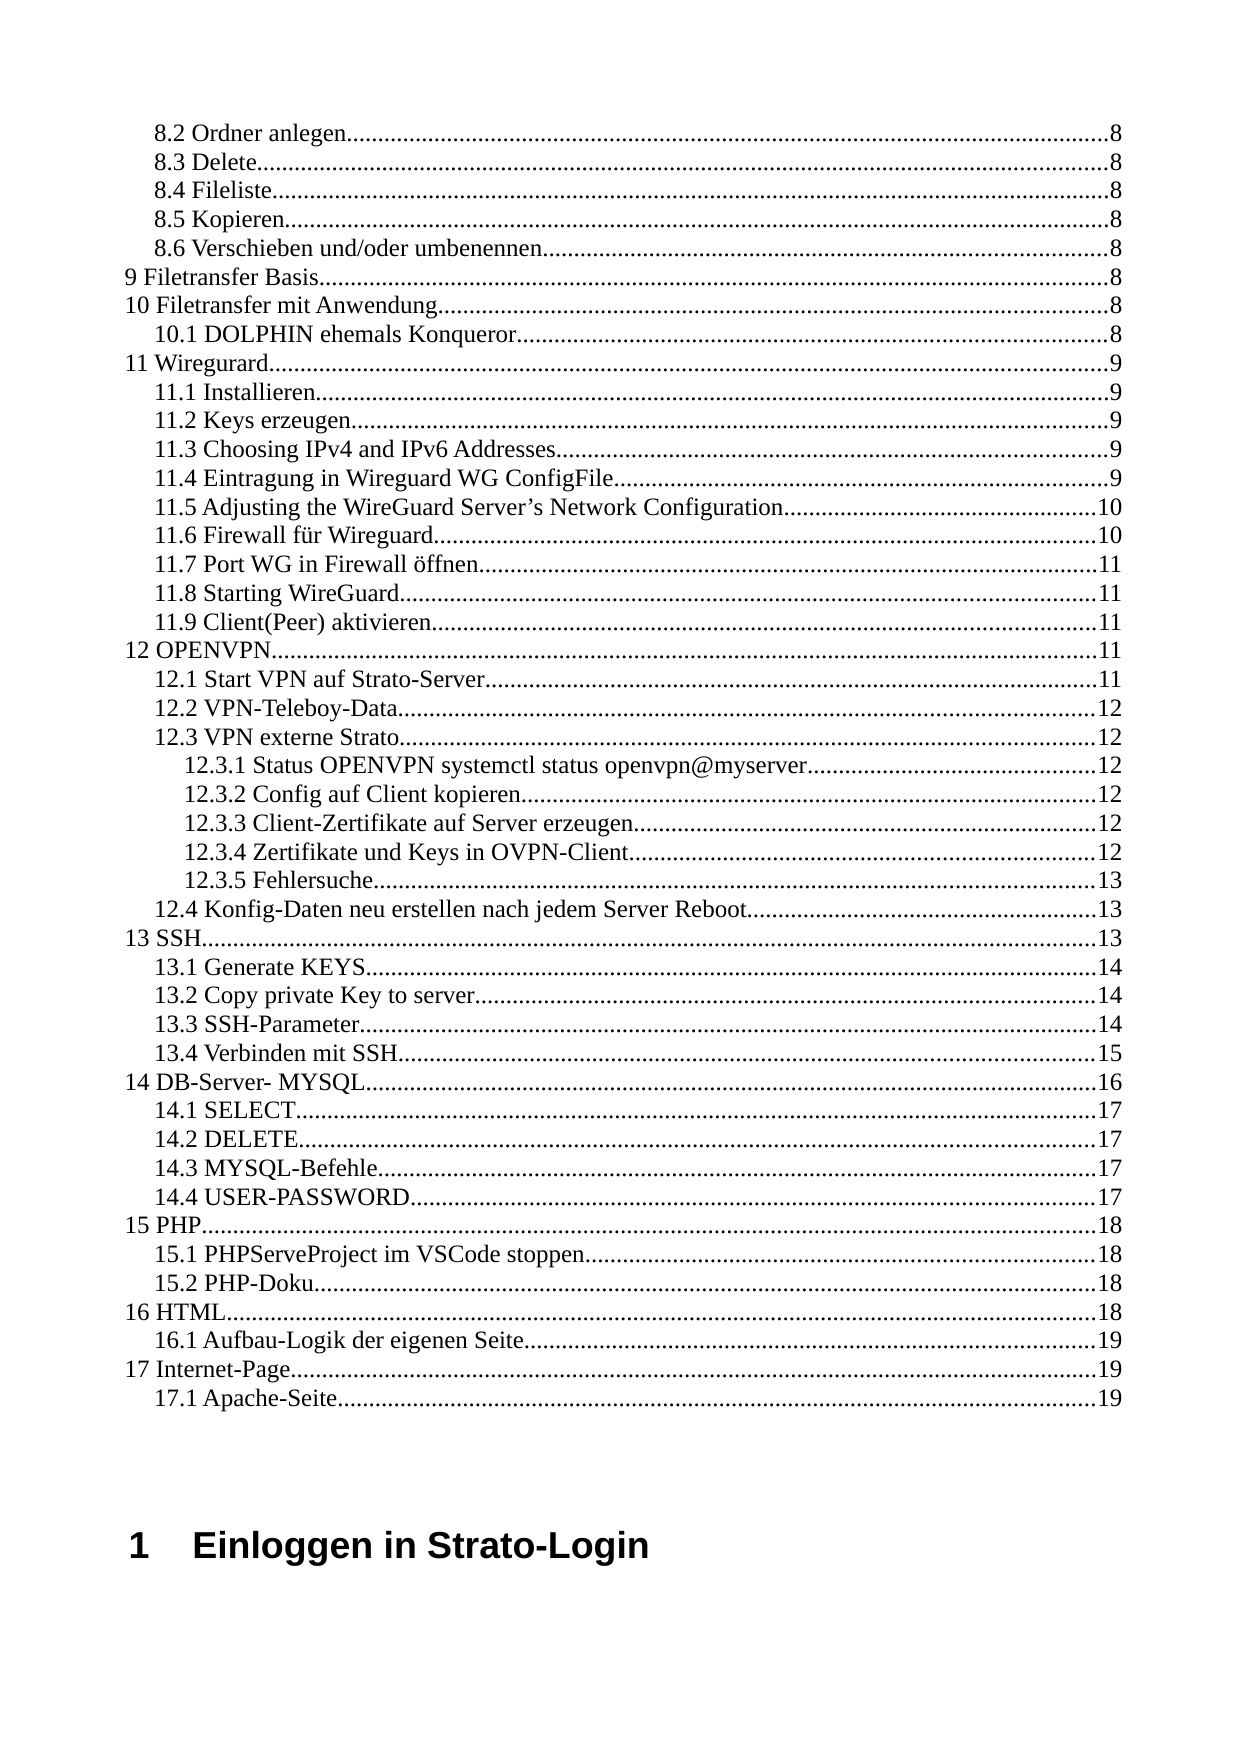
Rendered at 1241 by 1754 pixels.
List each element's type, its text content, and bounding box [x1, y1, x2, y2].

text 16 HTML 18 [118, 1297, 1122, 1326]
text 12.3.1 Status OPENVPN systemctl status openvpn@myserver 12 [177, 751, 1122, 779]
text 11.5 Adjusting the WireGuard Server’s Network Configuration 10 [148, 492, 1122, 521]
text 12.3 VPN externe Strato 12 [148, 722, 1122, 751]
text 12.3.2 Config auf Client kopieren 12 [177, 779, 1122, 808]
text 17.1 Apache-Seite 19 [148, 1383, 1122, 1412]
text 12.2 VPN-Teleboy-Data 12 [148, 693, 1122, 722]
text 13.1 Generate KEYS 14 [148, 952, 1122, 981]
text 8.5 Kopieren 8 [148, 204, 1122, 233]
text 15.1 PHPServeProject im VSCode stoppen 18 [148, 1239, 1122, 1268]
text 8.6 Verschieben und/oder umbenennen 8 [148, 233, 1122, 262]
text 11 Wiregurard 9 [118, 348, 1122, 377]
text 11.8 Starting WireGuard 11 [148, 578, 1122, 607]
text 8.2 Ordner anlegen 8 [148, 118, 1122, 147]
text 16.1 Aufbau-Logik der eigenen Seite 19 [148, 1326, 1122, 1354]
text 12.1 Start VPN auf Strato-Server 11 [148, 664, 1122, 693]
subtitle Einloggen in Strato-Login [118, 1523, 1122, 1566]
text 12.4 Konfig-Daten neu erstellen nach jedem Server Reboot 13 [148, 894, 1122, 923]
text 12 OPENVPN 11 [118, 636, 1122, 664]
text 14.4 USER-PASSWORD 17 [148, 1182, 1122, 1211]
text 14.2 DELETE 17 [148, 1124, 1122, 1153]
text 14.3 MYSQL-Befehle 17 [148, 1153, 1122, 1182]
text 9 Filetransfer Basis 8 [118, 262, 1122, 291]
text 11.3 Choosing IPv4 and IPv6 Addresses 9 [148, 434, 1122, 463]
text 12.3.5 Fehlersuche 13 [177, 866, 1122, 894]
text 13.2 Copy private Key to server 14 [148, 981, 1122, 1009]
text 11.1 Installieren 9 [148, 377, 1122, 406]
text 10 Filetransfer mit Anwendung 8 [118, 291, 1122, 319]
text 12.3.4 Zertifikate und Keys in OVPN-Client 12 [177, 837, 1122, 866]
text 11.9 Client(Peer) aktivieren 11 [148, 607, 1122, 636]
text 15 PHP 18 [118, 1211, 1122, 1239]
text 14 DB-Server- MYSQL 16 [118, 1067, 1122, 1096]
text 11.6 Firewall für Wireguard 10 [148, 521, 1122, 549]
text 17 Internet-Page 19 [118, 1354, 1122, 1383]
text 13.4 Verbinden mit SSH 15 [148, 1038, 1122, 1067]
text 13.3 SSH-Parameter 14 [148, 1009, 1122, 1038]
text 10.1 DOLPHIN ehemals Konqueror 8 [148, 319, 1122, 348]
text 11.4 Eintragung in Wireguard WG ConfigFile 9 [148, 463, 1122, 492]
text 8.4 Fileliste 8 [148, 176, 1122, 204]
text 15.2 PHP-Doku 18 [148, 1268, 1122, 1297]
text 12.3.3 Client-Zertifikate auf Server erzeugen 12 [177, 808, 1122, 837]
text 11.2 Keys erzeugen 9 [148, 406, 1122, 434]
text 8.3 Delete 8 [148, 147, 1122, 176]
text 13 SSH 13 [118, 923, 1122, 952]
text 14.1 SELECT 17 [148, 1096, 1122, 1124]
text 11.7 Port WG in Firewall öffnen 11 [148, 549, 1122, 578]
